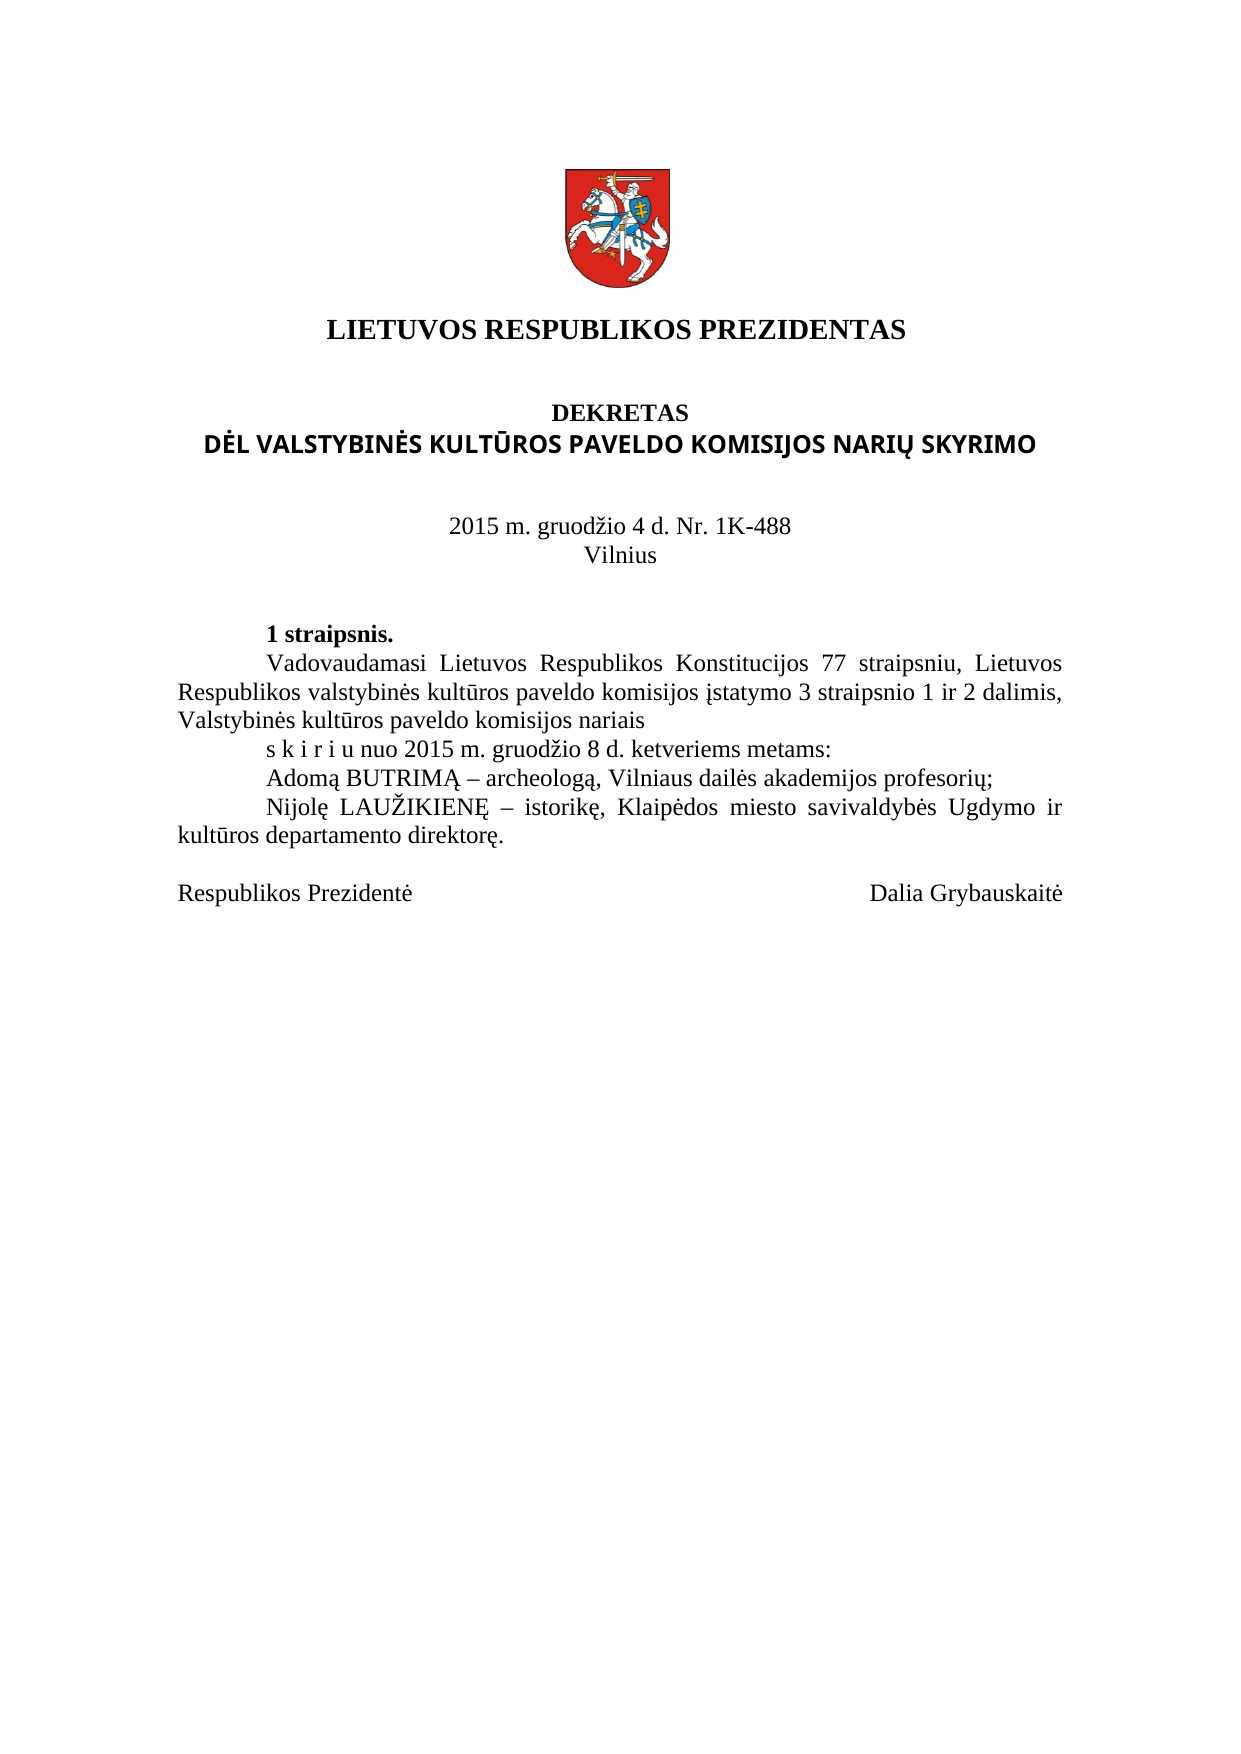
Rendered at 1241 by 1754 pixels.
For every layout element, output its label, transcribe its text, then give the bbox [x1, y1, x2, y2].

text Nijolę LAUŽIKIENĘ – istorikę, Klaipėdos miesto savivaldybės Ugdymo ir kultūros departamento direktorę. [177, 792, 1063, 849]
text Vadovaudamasi Lietuvos Respublikos Konstitucijos 77 straipsniu, Lietuvos Respublikos valstybinės kultūros paveldo komisijos įstatymo 3 straipsnio 1 ir 2 dalimis, Valstybinės kultūros paveldo komisijos nariais [177, 648, 1063, 734]
text 1 straipsnis. [177, 619, 1063, 648]
text Respublikos Prezidentė Dalia Grybauskaitė [177, 878, 1063, 907]
text Vilnius [177, 540, 1063, 569]
text s k i r i u nuo 2015 m. gruodžio 8 d. ketveriems metams: [177, 734, 1063, 763]
text DEKRETAS [177, 398, 1063, 427]
text Adomą BUTRIMĄ – archeologą, Vilniaus dailės akademijos profesorių; [177, 763, 1063, 792]
text 2015 m. gruodžio 4 d. Nr. 1K-488 [177, 511, 1063, 540]
text LIETUVOS RESPUBLIKOS PREZIDENTAS [177, 312, 1063, 346]
text Dėl VALSTYBINĖS KULTŪROS PAVELDO KOMISIJOS NARIŲ SKYRIMO [177, 427, 1063, 461]
